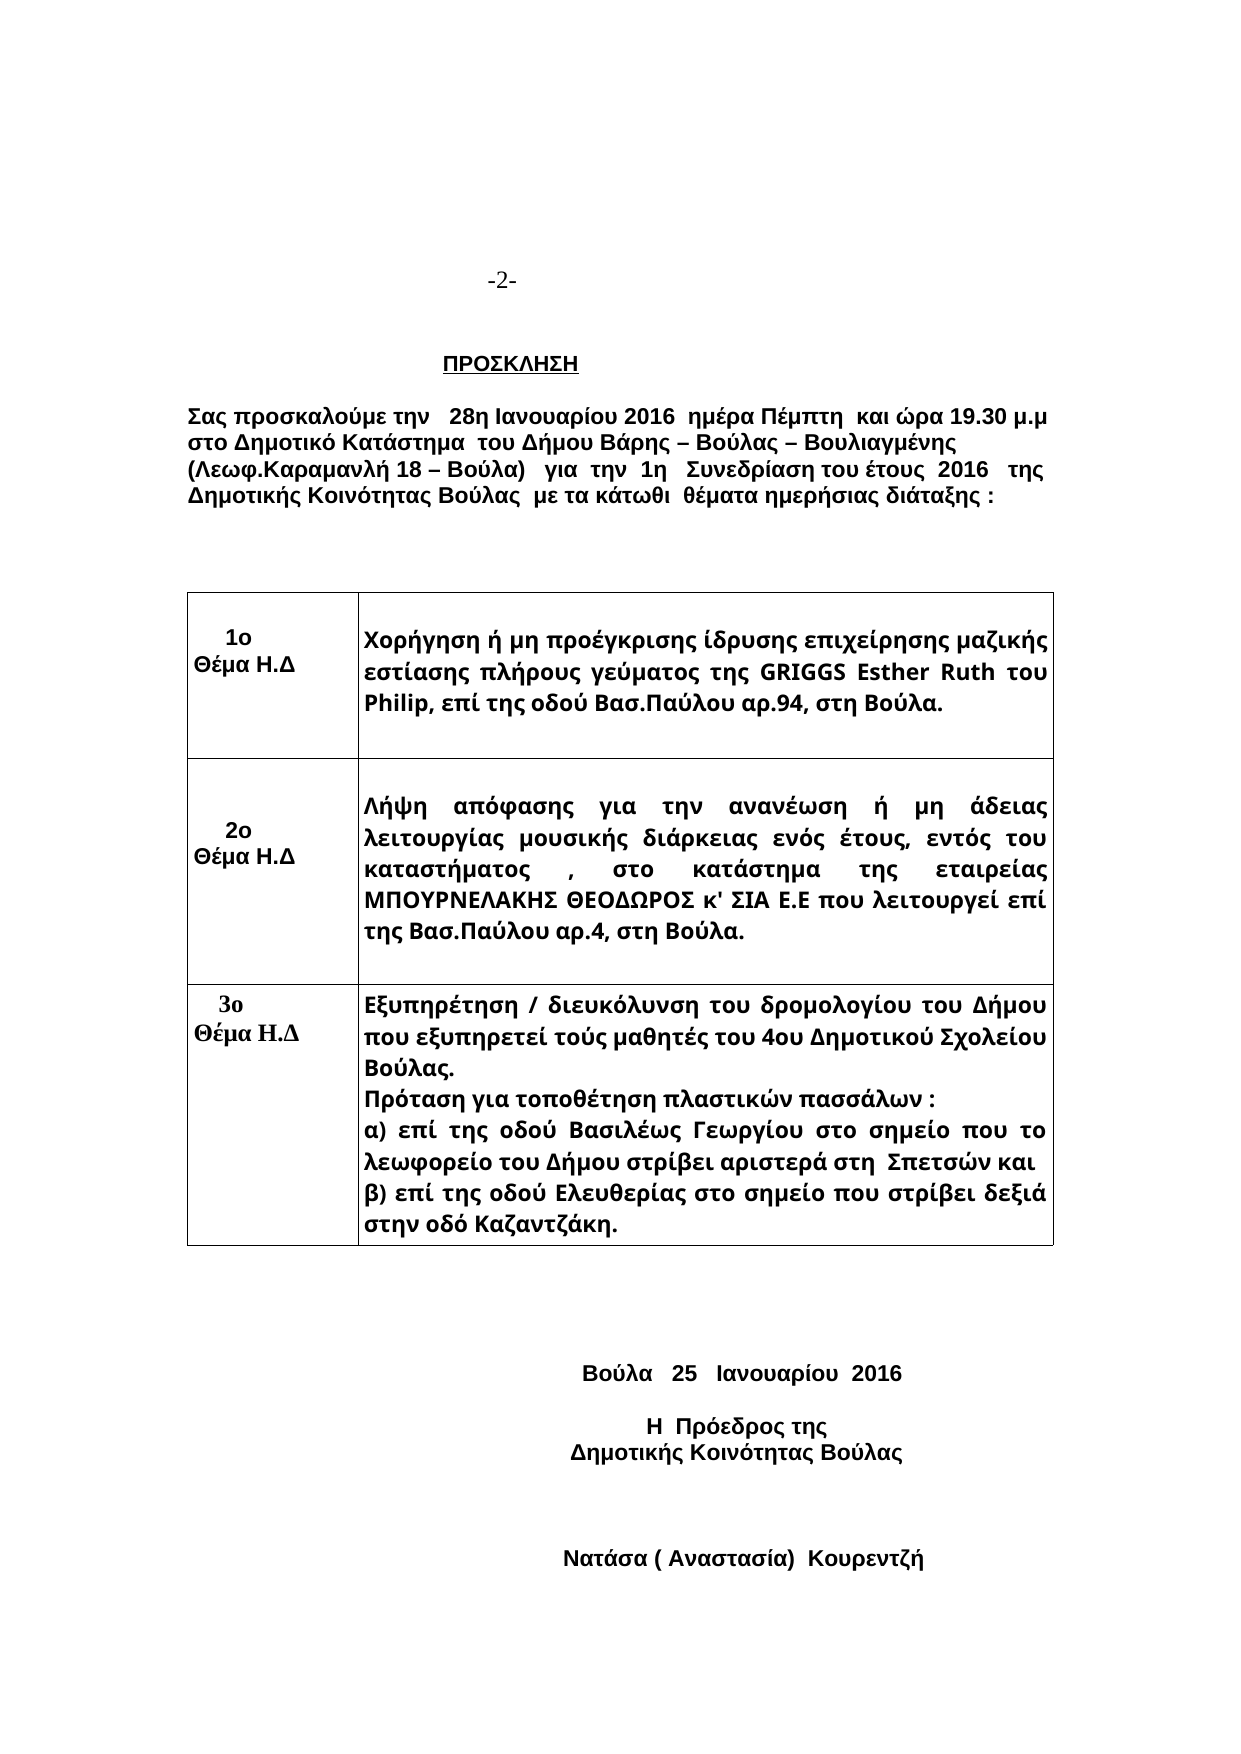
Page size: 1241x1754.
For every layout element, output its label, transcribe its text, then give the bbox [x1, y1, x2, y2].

text Σας προσκαλούμε την 28η Iανουαρίου 2016 ημέρα Πέμπτη και ώρα 19.30 μ.μ στo Δημοτικό Κατάστημα του Δήμου Βάρης – Βούλας – Βουλιαγμένης (Λεωφ.Καραμανλή 18 – Βούλα) για την 1η Συνεδρίαση του έτους 2016 της Δημοτικής Κοινότητας Βούλας με τα κάτωθι θέματα ημερήσιας διάταξης : [187, 403, 1053, 508]
table_cell Εξυπηρέτηση / διευκόλυνση του δρομολογίου του Δήμου που εξυπηρετεί τούς μαθητές του 4ου Δημοτικού Σχολείου Βούλας. Πρόταση για τοποθέτηση πλαστικών πασσάλων : α) επί της οδού Βασιλέως Γεωργίου στο σημείο που το λεωφορείο του Δήμου στρίβει αριστερά στη Σπετσών και β) επί της οδού Ελευθερίας στο σημείο που στρίβει δεξιά στην οδό Καζαντζάκη. [359, 985, 1053, 1245]
table_header 1ο Θέμα Η.Δ [188, 593, 358, 758]
text Βούλα 25 Ιανουαρίου 2016 [187, 1360, 1053, 1387]
text -2- [187, 265, 1053, 294]
table_header Xορήγηση ή μη προέγκρισης ίδρυσης επιχείρησης μαζικής εστίασης πλήρους γεύματος της GRIGGS Εsther Ruth του Philip, επί της οδού Βασ.Παύλου αρ.94, στη Βούλα. [359, 593, 1053, 758]
text Δημοτικής Κοινότητας Βούλας [187, 1439, 1053, 1466]
table_cell Λήψη απόφασης για την ανανέωση ή μη άδειας λειτουργίας μουσικής διάρκειας ενός έτους, εντός του καταστήματος , στο κατάστημα της εταιρείας ΜΠΟΥΡΝΕΛΑΚΗΣ ΘΕΟΔΩΡΟΣ κ' ΣΙΑ Ε.Ε που λειτουργεί επί της Βασ.Παύλου αρ.4, στη Βούλα. [359, 759, 1053, 983]
text Νατάσα ( Αναστασία) Κουρεντζή [187, 1545, 1053, 1571]
text Η Πρόεδρος της [187, 1413, 1053, 1439]
table_cell 3ο Θέμα Η.Δ [188, 985, 358, 1245]
table_cell 2ο Θέμα Η.Δ [188, 759, 358, 983]
text ΠΡΟΣΚΛΗΣΗ [187, 351, 1053, 376]
